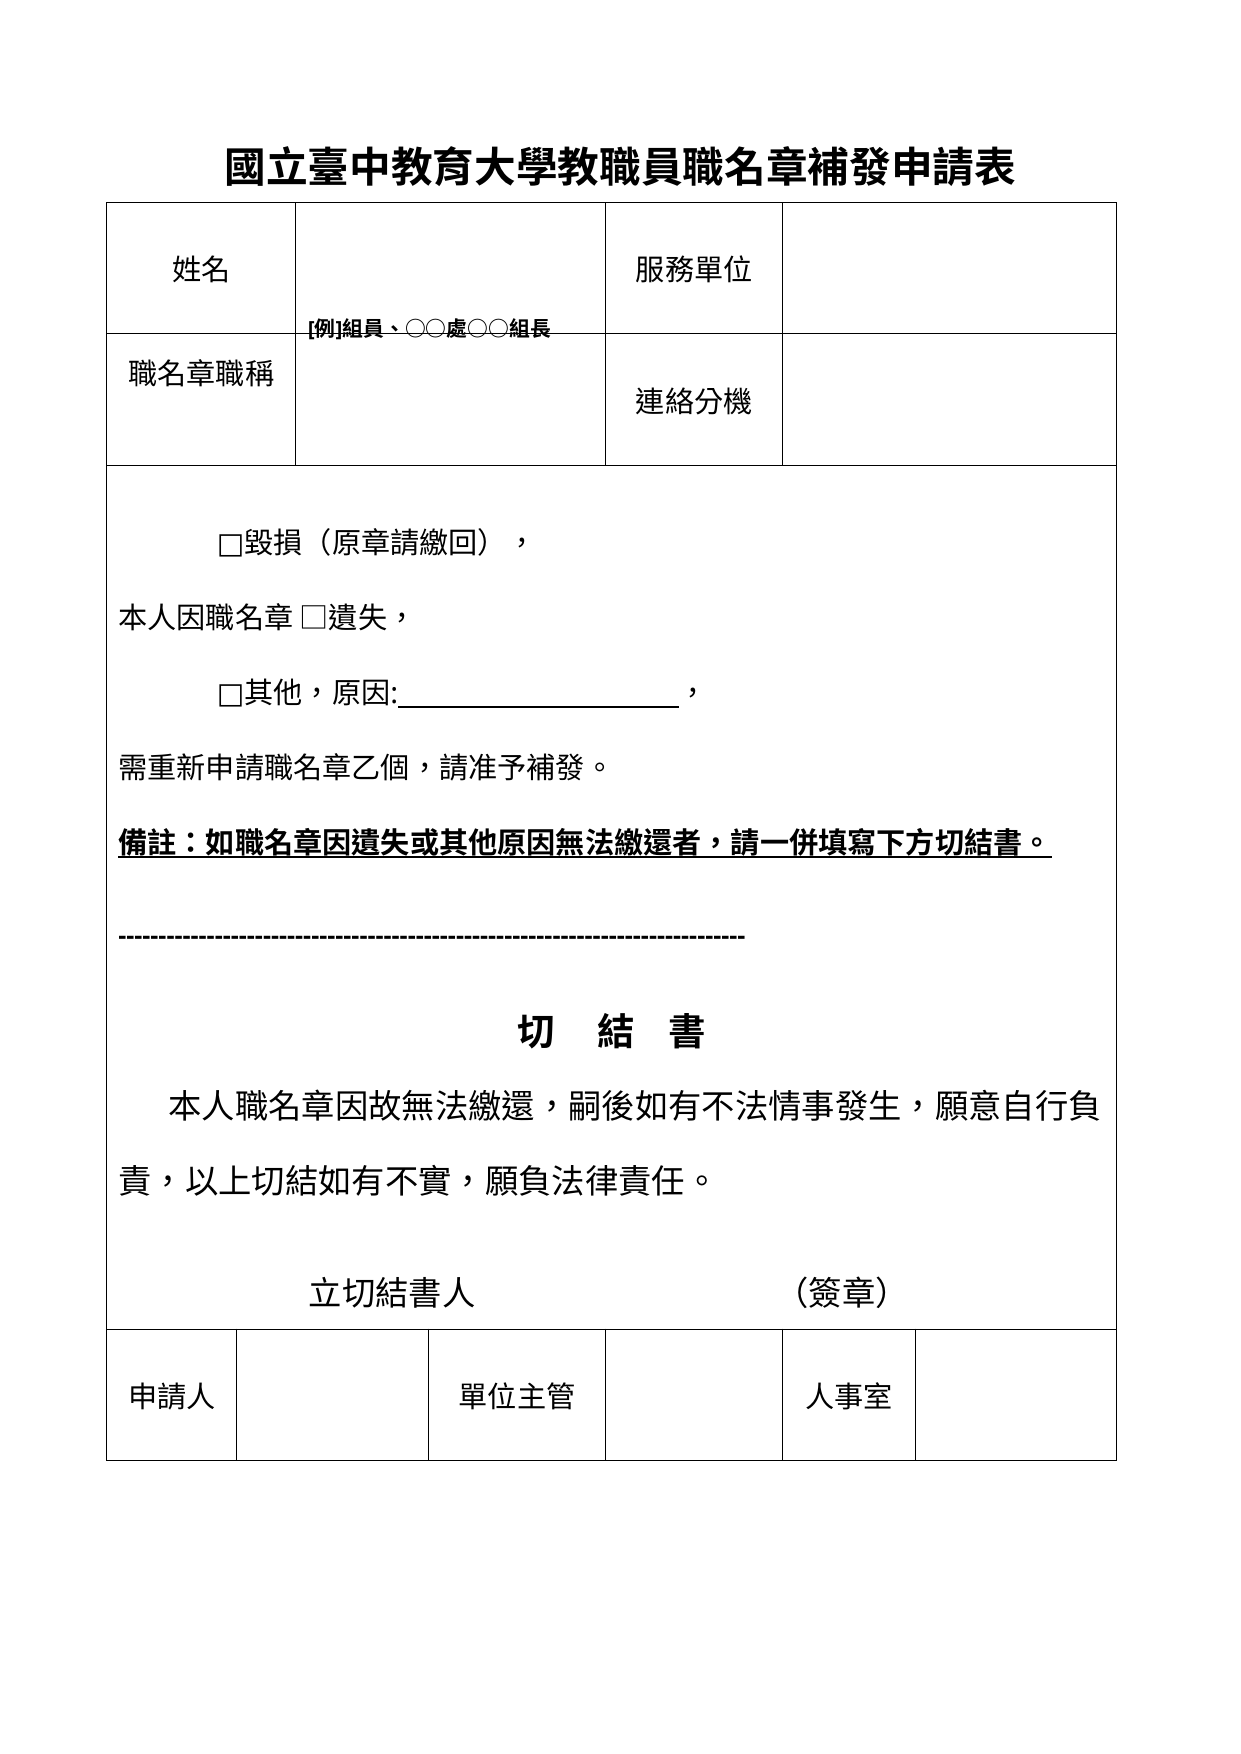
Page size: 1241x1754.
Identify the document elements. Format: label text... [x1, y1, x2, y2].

table_cell 職名章職稱 [107, 334, 295, 465]
table_cell 單位主管 [429, 1330, 605, 1460]
text 國立臺中教育大學教職員職名章補發申請表 [118, 127, 1122, 202]
table_cell [916, 1330, 1116, 1460]
table_cell [237, 1330, 428, 1460]
table_cell [606, 1330, 782, 1460]
table_header [783, 203, 1116, 333]
table_header [296, 203, 605, 333]
table_header 姓名 [107, 203, 295, 333]
table_cell 人事室 [783, 1330, 915, 1460]
table_cell □毀損（原章請繳回）， 本人因職名章 □遺失， □其他，原因: ， 需重新申請職名章乙個，請准予補發。 備註：如職名章因遺失或其他原因無法繳還者，請一併填寫下方切結書。 ------------------------------------------------------------------------------ 切 結 書 本人職名章因故無法繳還，嗣後如有不法情事發生，願意自行負責，以上切結如有不實，願負法律責任。 立切結書人 （簽章） [107, 466, 1116, 1328]
table_header 服務單位 [606, 203, 782, 333]
table_cell 連絡分機 [606, 334, 782, 465]
table_cell [783, 334, 1116, 465]
table_cell [296, 334, 605, 465]
table_cell 申請人 [107, 1330, 236, 1460]
